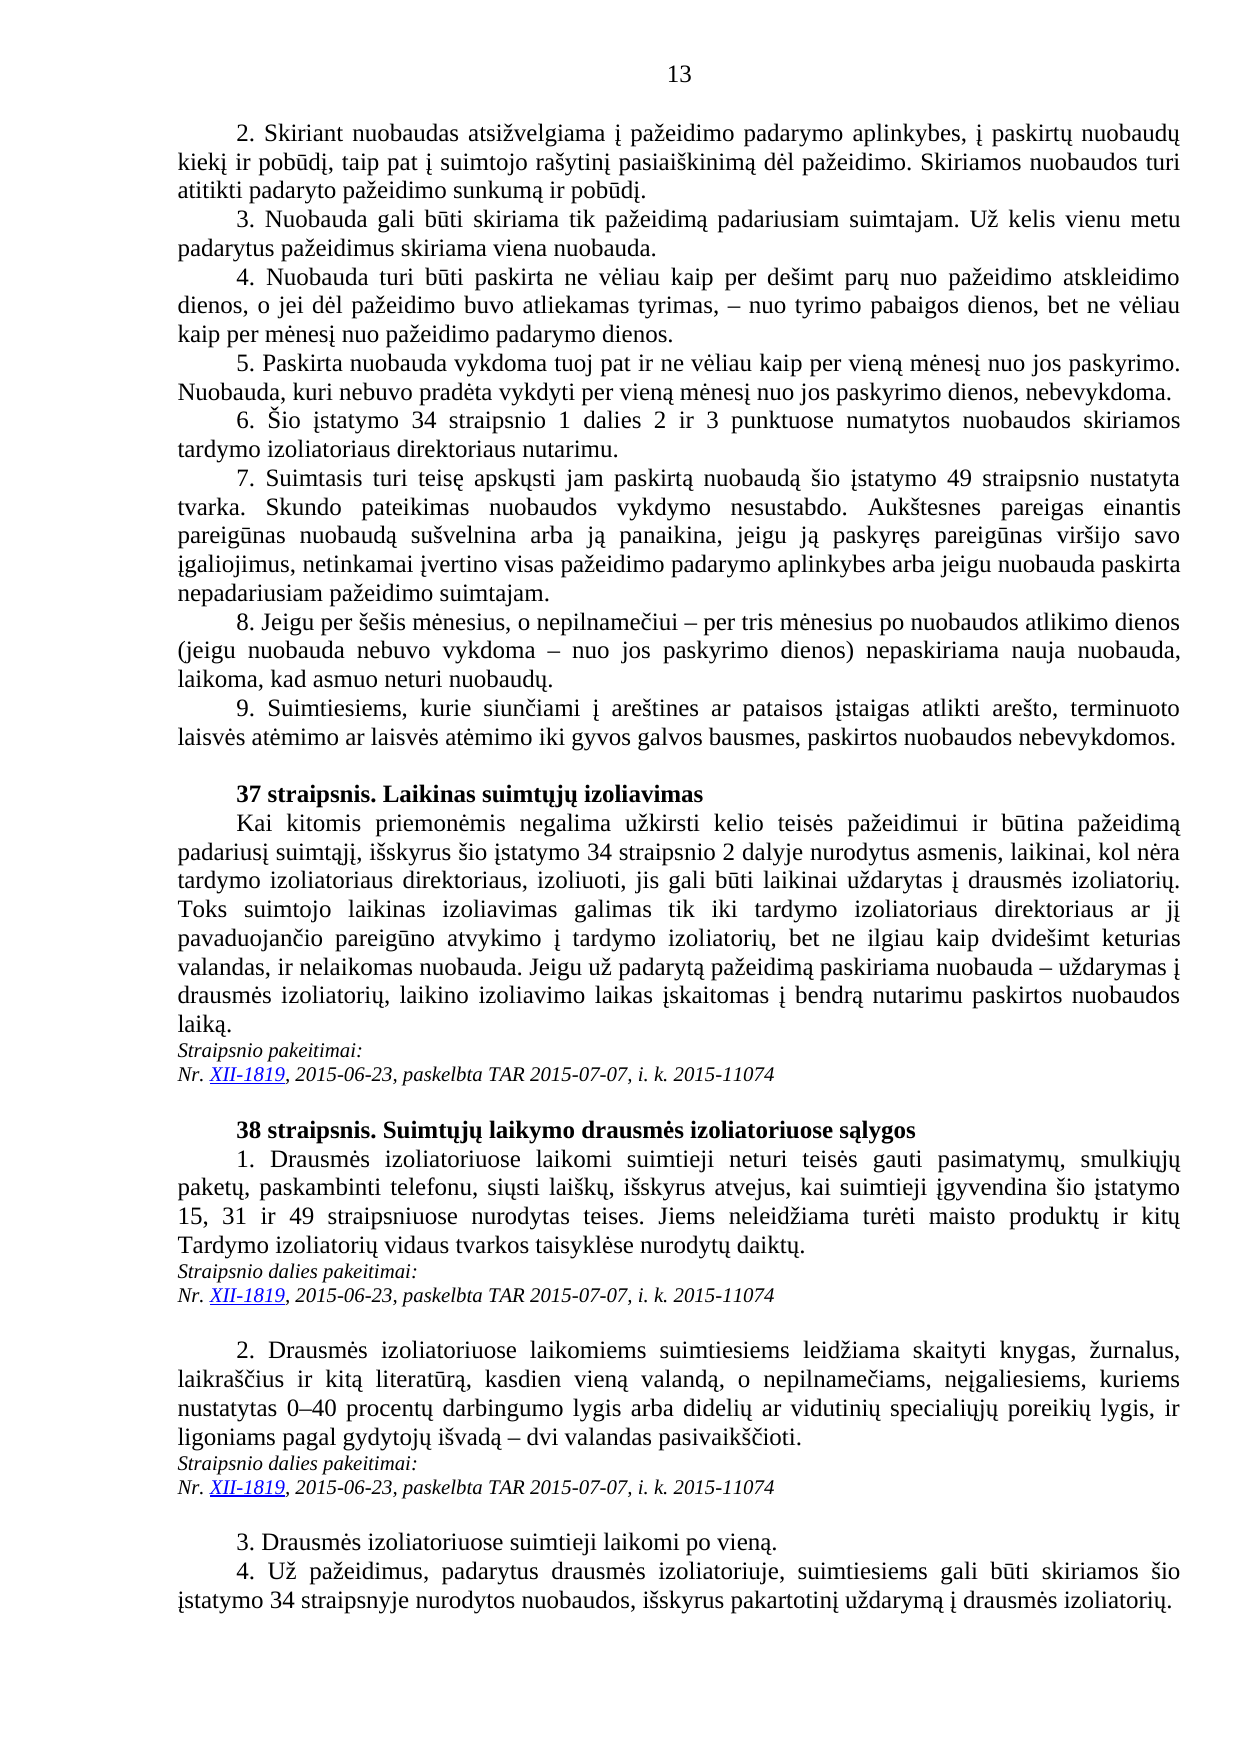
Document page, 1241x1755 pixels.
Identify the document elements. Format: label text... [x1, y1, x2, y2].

text 5. Paskirta nuobauda vykdoma tuoj pat ir ne vėliau kaip per vieną mėnesį nuo jos paskyrimo. Nuobauda, kuri nebuvo pradėta vykdyti per vieną mėnesį nuo jos paskyrimo dienos, nebevykdoma. [177, 348, 1181, 406]
text 37 straipsnis. Laikinas suimtųjų izoliavimas [177, 779, 1181, 808]
text 9. Suimtiesiems, kurie siunčiami į areštines ar pataisos įstaigas atlikti arešto, terminuoto laisvės atėmimo ar laisvės atėmimo iki gyvos galvos bausmes, paskirtos nuobaudos nebevykdomos. [177, 693, 1181, 751]
text 6. Šio įstatymo 34 straipsnio 1 dalies 2 ir 3 punktuose numatytos nuobaudos skiriamos tardymo izoliatoriaus direktoriaus nutarimu. [177, 406, 1181, 463]
text Straipsnio dalies pakeitimai: [177, 1451, 1181, 1475]
text 38 straipsnis. Suimtųjų laikymo drausmės izoliatoriuose sąlygos [177, 1115, 1181, 1144]
text 4. Už pažeidimus, padarytus drausmės izoliatoriuje, suimtiesiems gali būti skiriamos šio įstatymo 34 straipsnyje nurodytos nuobaudos, išskyrus pakartotinį uždarymą į drausmės izoliatorių. [177, 1556, 1181, 1614]
text 2. Skiriant nuobaudas atsižvelgiama į pažeidimo padarymo aplinkybes, į paskirtų nuobaudų kiekį ir pobūdį, taip pat į suimtojo rašytinį pasiaiškinimą dėl pažeidimo. Skiriamos nuobaudos turi atitikti padaryto pažeidimo sunkumą ir pobūdį. [177, 118, 1181, 204]
text 3. Drausmės izoliatoriuose suimtieji laikomi po vieną. [177, 1527, 1181, 1556]
text Nr. XII-1819, 2015-06-23, paskelbta TAR 2015-07-07, i. k. 2015-11074 [177, 1475, 1181, 1499]
text Kai kitomis priemonėmis negalima užkirsti kelio teisės pažeidimui ir būtina pažeidimą padariusį suimtąjį, išskyrus šio įstatymo 34 straipsnio 2 dalyje nurodytus asmenis, laikinai, kol nėra tardymo izoliatoriaus direktoriaus, izoliuoti, jis gali būti laikinai uždarytas į drausmės izoliatorių. Toks suimtojo laikinas izoliavimas galimas tik iki tardymo izoliatoriaus direktoriaus ar jį pavaduojančio pareigūno atvykimo į tardymo izoliatorių, bet ne ilgiau kaip dvidešimt keturias valandas, ir nelaikomas nuobauda. Jeigu už padarytą pažeidimą paskiriama nuobauda – uždarymas į drausmės izoliatorių, laikino izoliavimo laikas įskaitomas į bendrą nutarimu paskirtos nuobaudos laiką. [177, 808, 1181, 1038]
text 2. Drausmės izoliatoriuose laikomiems suimtiesiems leidžiama skaityti knygas, žurnalus, laikraščius ir kitą literatūrą, kasdien vieną valandą, o nepilnamečiams, neįgaliesiems, kuriems nustatytas 0–40 procentų darbingumo lygis arba didelių ar vidutinių specialiųjų poreikių lygis, ir ligoniams pagal gydytojų išvadą – dvi valandas pasivaikščioti. [177, 1336, 1181, 1451]
text Straipsnio pakeitimai: [177, 1038, 1181, 1062]
text 1. Drausmės izoliatoriuose laikomi suimtieji neturi teisės gauti pasimatymų, smulkiųjų paketų, paskambinti telefonu, siųsti laiškų, išskyrus atvejus, kai suimtieji įgyvendina šio įstatymo 15, 31 ir 49 straipsniuose nurodytas teises. Jiems neleidžiama turėti maisto produktų ir kitų Tardymo izoliatorių vidaus tvarkos taisyklėse nurodytų daiktų. [177, 1144, 1181, 1259]
text 4. Nuobauda turi būti paskirta ne vėliau kaip per dešimt parų nuo pažeidimo atskleidimo dienos, o jei dėl pažeidimo buvo atliekamas tyrimas, – nuo tyrimo pabaigos dienos, bet ne vėliau kaip per mėnesį nuo pažeidimo padarymo dienos. [177, 262, 1181, 348]
text Nr. XII-1819, 2015-06-23, paskelbta TAR 2015-07-07, i. k. 2015-11074 [177, 1062, 1181, 1086]
text Straipsnio dalies pakeitimai: [177, 1259, 1181, 1283]
text 8. Jeigu per šešis mėnesius, o nepilnamečiui – per tris mėnesius po nuobaudos atlikimo dienos (jeigu nuobauda nebuvo vykdoma – nuo jos paskyrimo dienos) nepaskiriama nauja nuobauda, laikoma, kad asmuo neturi nuobaudų. [177, 607, 1181, 693]
text Nr. XII-1819, 2015-06-23, paskelbta TAR 2015-07-07, i. k. 2015-11074 [177, 1283, 1181, 1307]
text 7. Suimtasis turi teisę apskųsti jam paskirtą nuobaudą šio įstatymo 49 straipsnio nustatyta tvarka. Skundo pateikimas nuobaudos vykdymo nesustabdo. Aukštesnes pareigas einantis pareigūnas nuobaudą sušvelnina arba ją panaikina, jeigu ją paskyręs pareigūnas viršijo savo įgaliojimus, netinkamai įvertino visas pažeidimo padarymo aplinkybes arba jeigu nuobauda paskirta nepadariusiam pažeidimo suimtajam. [177, 463, 1181, 607]
text 3. Nuobauda gali būti skiriama tik pažeidimą padariusiam suimtajam. Už kelis vienu metu padarytus pažeidimus skiriama viena nuobauda. [177, 204, 1181, 262]
